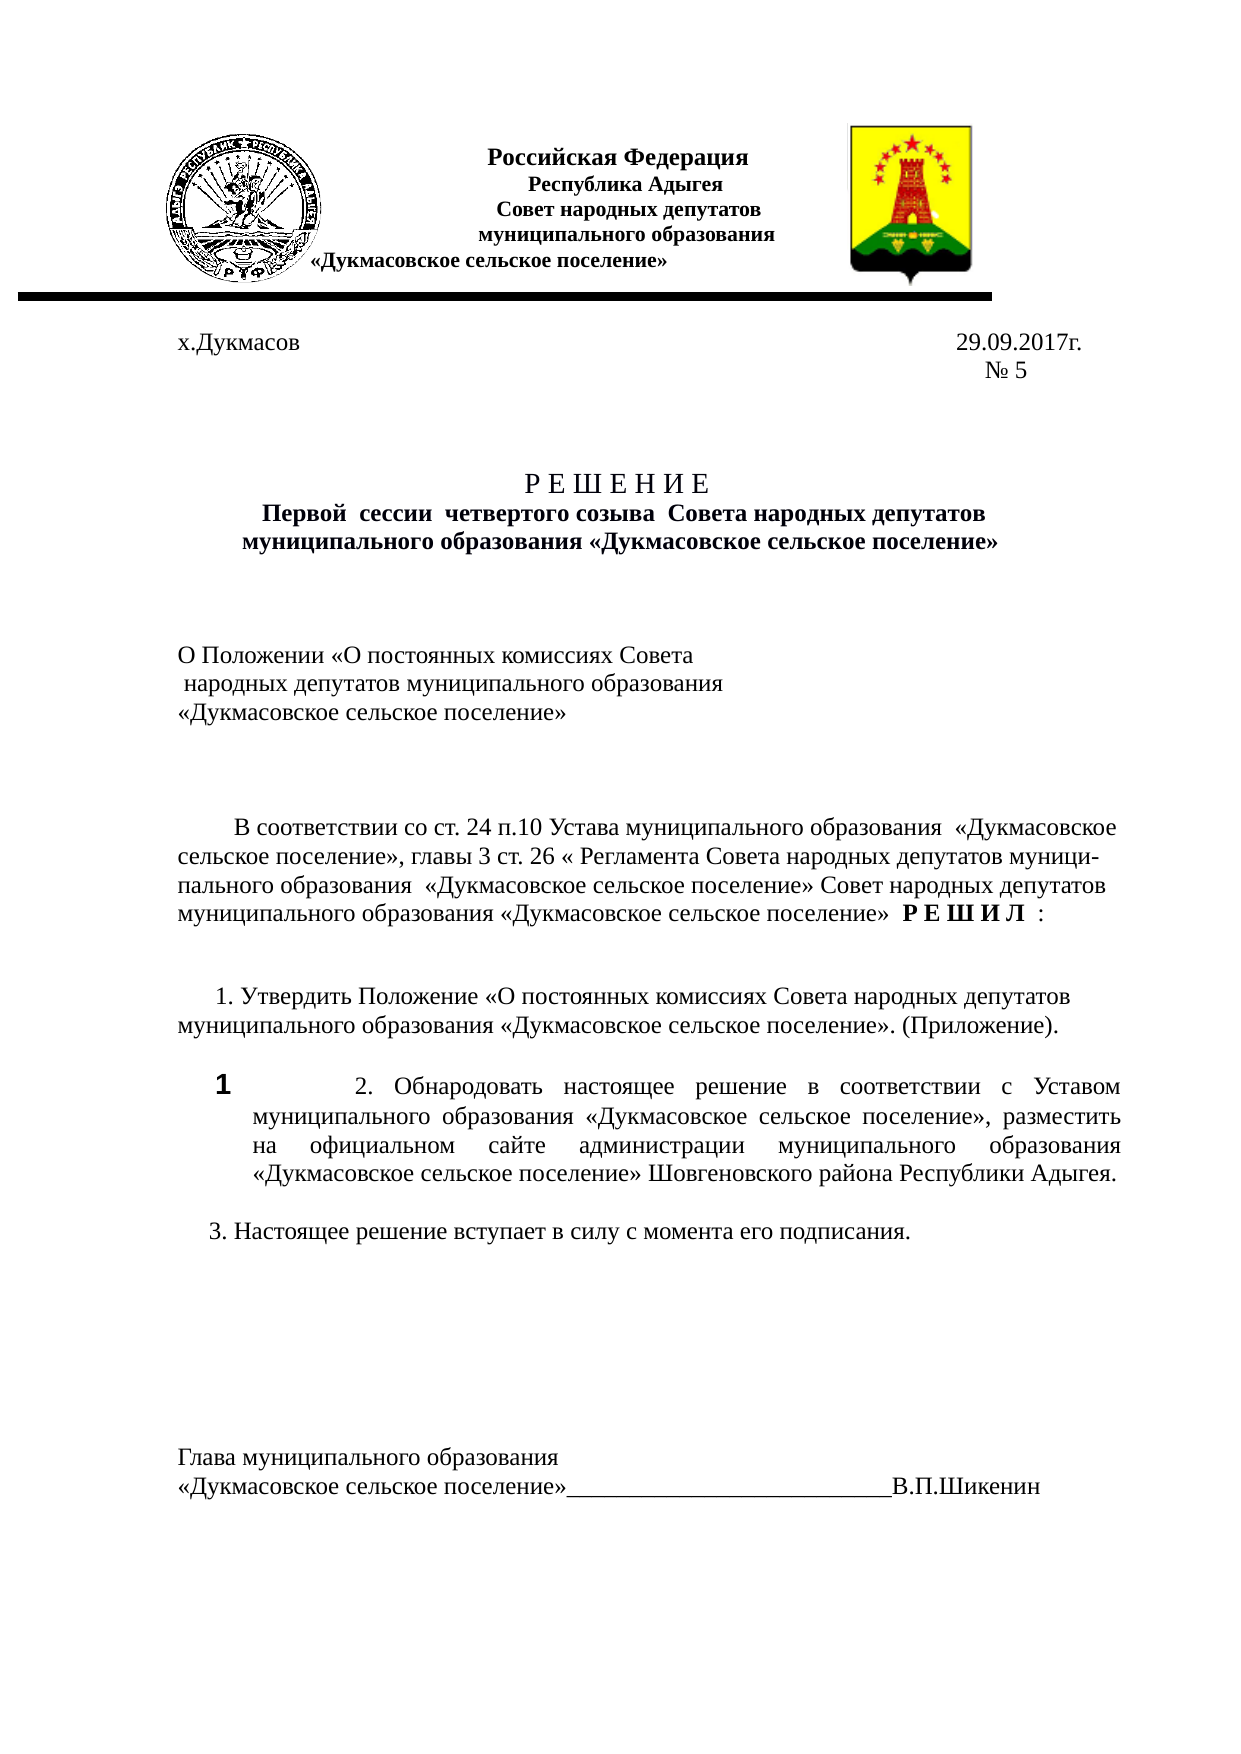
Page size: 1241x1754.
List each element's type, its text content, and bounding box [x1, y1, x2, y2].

text х.Дукмасов 29.09.2017г. [177, 327, 1122, 356]
text Совет народных депутатов [320, 196, 847, 221]
text Республика Адыгея [313, 171, 847, 196]
text [985, 247, 1122, 272]
text [985, 221, 1122, 247]
text 1. Утвердить Положение «О постоянных комиссиях Совета народных депутатов муниципального образования «Дукмасовское сельское поселение». (Приложение). [177, 981, 1122, 1039]
text [177, 142, 200, 164]
text «Дукмасовское сельское поселение» [177, 697, 1122, 726]
text О Положении «О постоянных комиссиях Совета [177, 640, 1122, 668]
text муниципального образования [311, 221, 847, 247]
text Российская Федерация [284, 142, 847, 171]
text народных депутатов муниципального образования [177, 668, 1122, 697]
text [985, 142, 1122, 171]
text «Дукмасовское сельское поселение» [285, 247, 847, 272]
text муниципального образования «Дукмасовское сельское поселение» [177, 529, 1063, 554]
text В соответствии со ст. 24 п.10 Устава муниципального образования «Дукмасовское сельское поселение», главы 3 ст. 26 « Регламента Совета народных депутатов муници-пального образования «Дукмасовское сельское поселение» Совет народных депутатов муниципального образования «Дукмасовское сельское поселение» Р Е Ш И Л : [177, 812, 1122, 927]
text № 5 [177, 356, 1122, 384]
text Р Е Ш Е Н И Е [177, 473, 1063, 498]
text [985, 171, 1122, 196]
text «Дукмасовское сельское поселение»__________________________В.П.Шикенин [177, 1471, 1122, 1500]
text [985, 196, 1122, 221]
text Глава муниципального образования [177, 1442, 1122, 1471]
list 2. Обнародовать настоящее решение в соответствии с Уставом муниципального образования «Дукмасовское сельское поселение», разместить на официальном сайте администрации муниципального образования «Дукмасовское сельское поселение» Шовгеновского района Республики Адыгея. [215, 1067, 1122, 1187]
text Первой сессии четвертого созыва Совета народных депутатов [177, 501, 1063, 526]
text 3. Настоящее решение вступает в силу с момента его подписания. [177, 1187, 1122, 1270]
